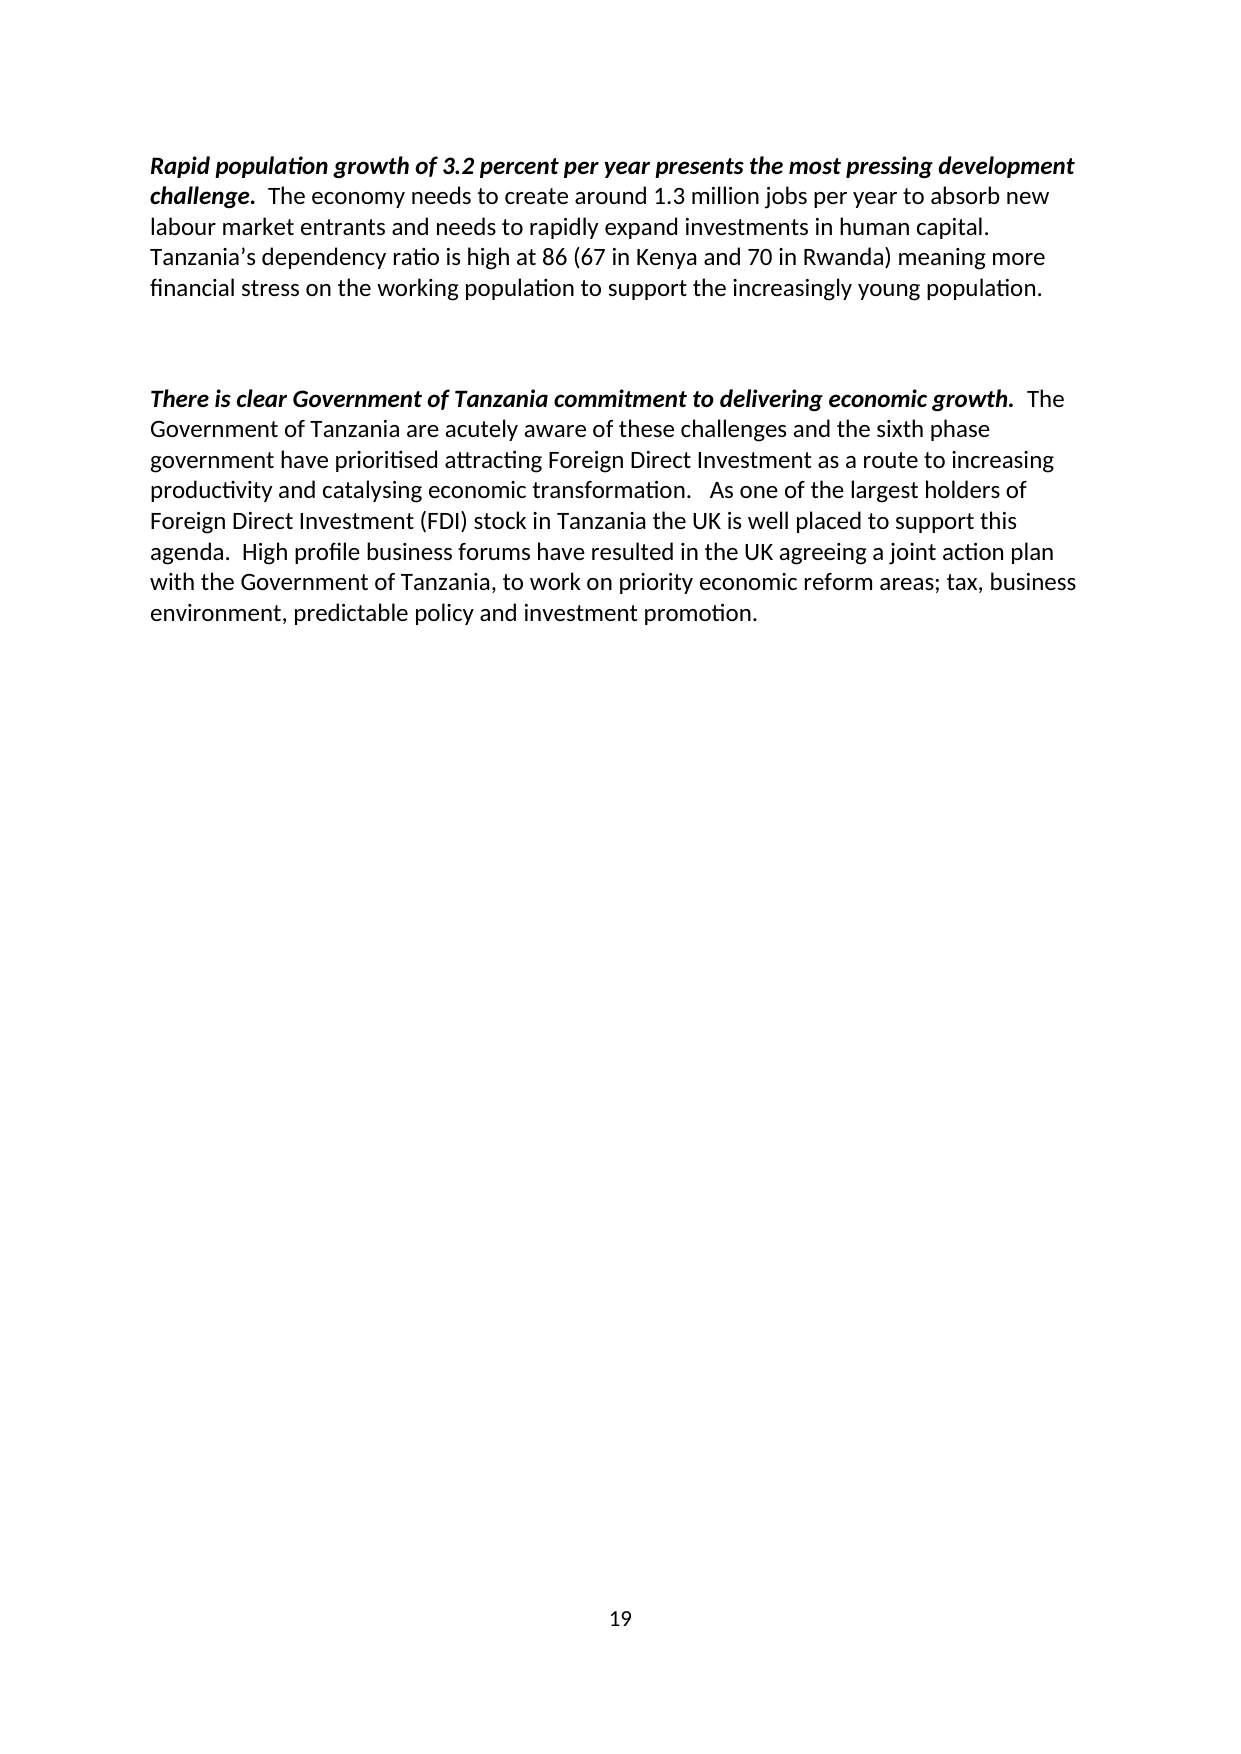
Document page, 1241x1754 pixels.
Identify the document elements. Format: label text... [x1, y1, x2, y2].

text There is clear Government of Tanzania commitment to delivering economic growth. The Government of Tanzania are acutely aware of these challenges and the sixth phase government have prioritised attracting Foreign Direct Investment as a route to increasing productivity and catalysing economic transformation. As one of the largest holders of Foreign Direct Investment (FDI) stock in Tanzania the UK is well placed to support this agenda. High profile business forums have resulted in the UK agreeing a joint action plan with the Government of Tanzania, to work on priority economic reform areas; tax, business environment, predictable policy and investment promotion. [150, 383, 1090, 627]
text Rapid population growth of 3.2 percent per year presents the most pressing development challenge. The economy needs to create around 1.3 million jobs per year to absorb new labour market entrants and needs to rapidly expand investments in human capital. Tanzania’s dependency ratio is high at 86 (67 in Kenya and 70 in Rwanda) meaning more financial stress on the working population to support the increasingly young population. [150, 150, 1090, 303]
